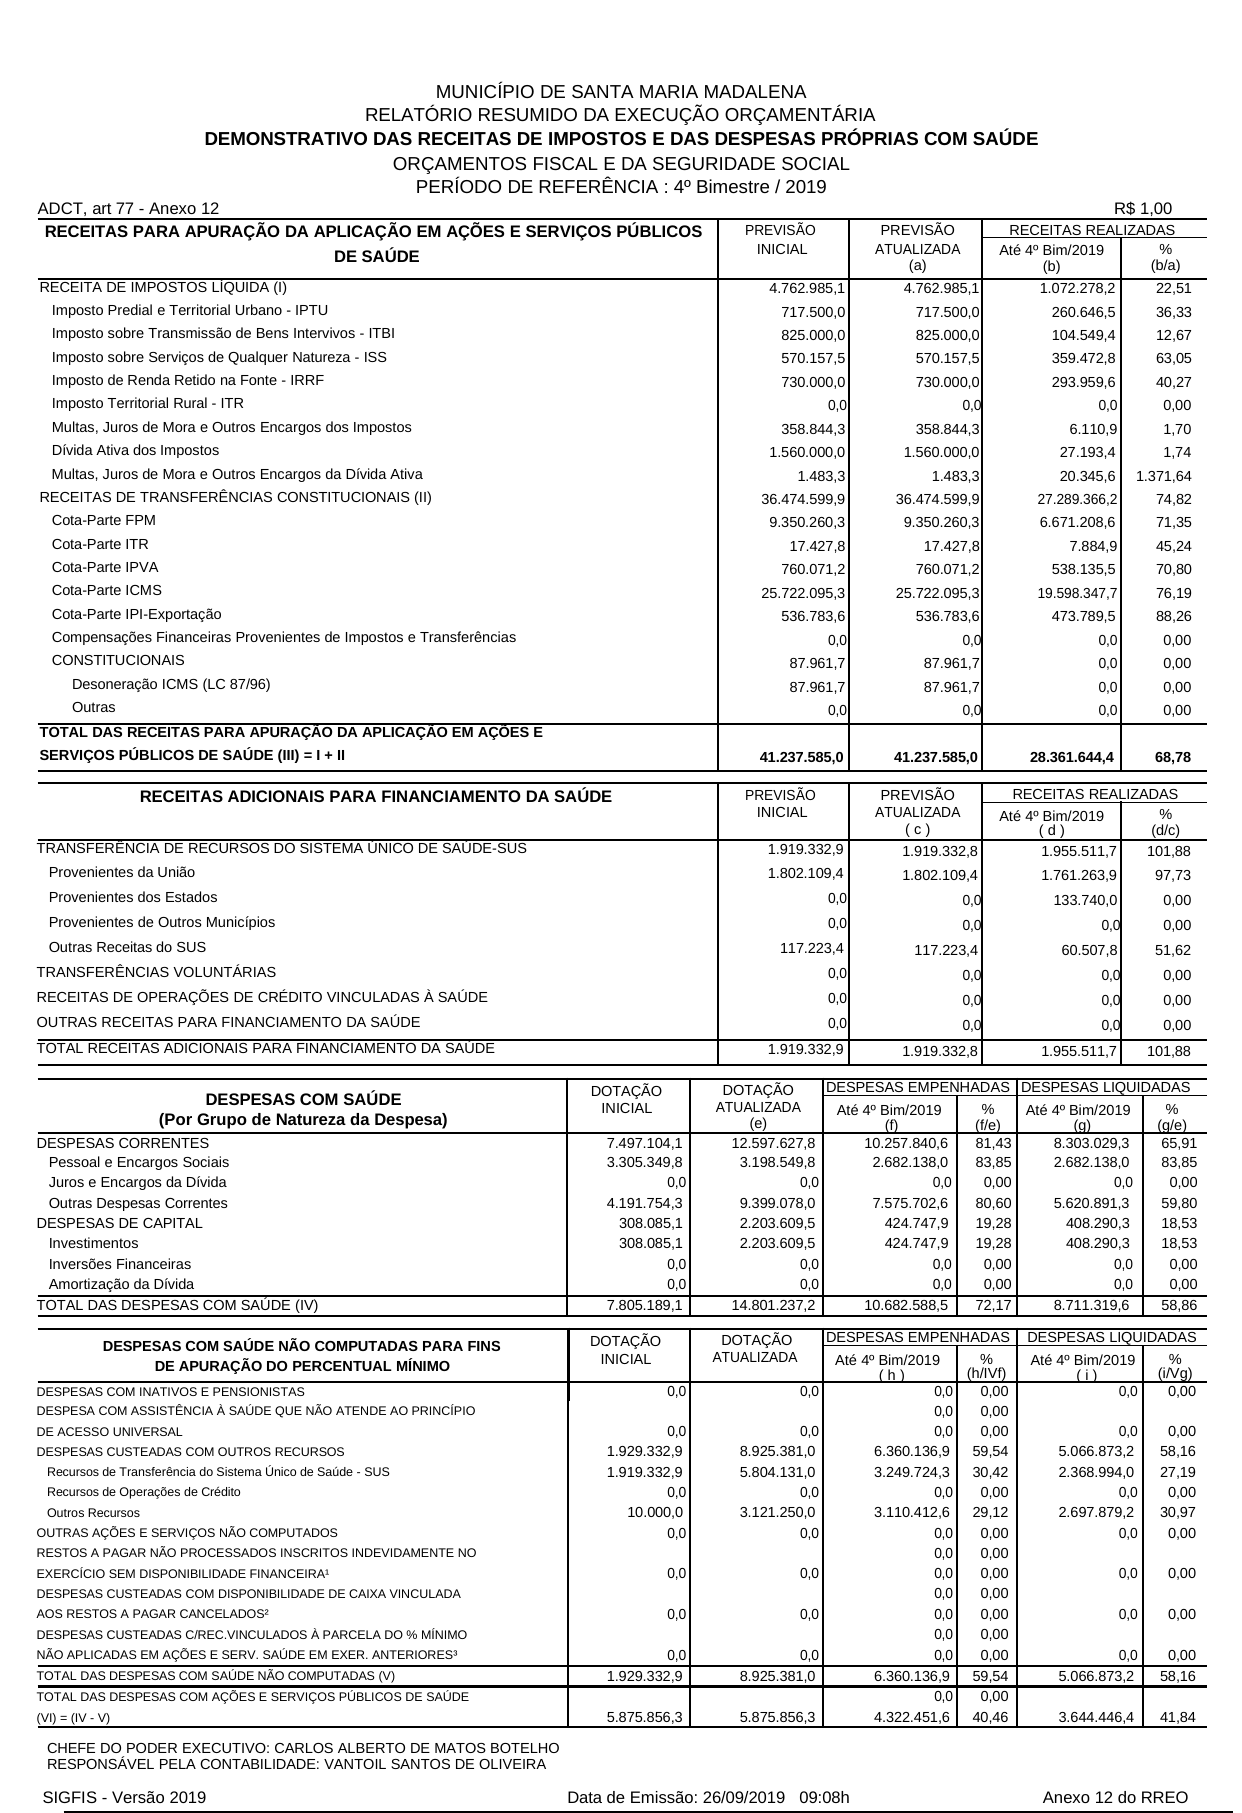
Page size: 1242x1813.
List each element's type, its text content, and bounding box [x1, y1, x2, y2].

table_cell DESPESAS CUSTEADAS C/REC.VINCULADOS À PARCELA DO % MÍNIMO [38, 1625, 567, 1645]
table_cell TOTAL DAS DESPESAS COM AÇÕES E SERVIÇOS PÚBLICOS DE SAÚDE [38, 1688, 567, 1706]
table_cell 0,0 [850, 962, 981, 987]
table_cell 30,97 [1144, 1503, 1207, 1523]
table_cell 1.919.332,8 [850, 841, 981, 862]
table_cell 5.066.873,2 [1018, 1667, 1142, 1685]
table_header DESPESAS LIQUIDADAS [1018, 1330, 1207, 1345]
table_cell [569, 1625, 689, 1645]
table_cell 0,00 [958, 1544, 1016, 1564]
table_header PREVISÃO ATUALIZADA ( c ) [850, 784, 981, 838]
table_cell 58,86 [1144, 1297, 1207, 1315]
table_cell [691, 1544, 822, 1564]
table_cell 1.919.332,9 [719, 1041, 848, 1063]
table_cell 308.085,1 [568, 1214, 689, 1234]
table_cell 0,00 [1144, 1422, 1207, 1442]
table_cell 101,88 [1122, 1041, 1207, 1063]
table_header RECEITAS REALIZADAS [983, 220, 1207, 237]
table_cell 0,0 [1018, 1173, 1142, 1193]
table_cell [1018, 1544, 1142, 1564]
table_cell 8.711.319,6 [1018, 1297, 1142, 1315]
table_cell DESPESAS DE CAPITAL [38, 1214, 566, 1234]
table_cell 5.804.131,0 [691, 1463, 822, 1483]
table_cell 0,00 [958, 1483, 1016, 1503]
table_cell 0,0 [1018, 1275, 1142, 1295]
table_cell 80,60 [958, 1194, 1016, 1214]
table_cell 0,0 [824, 1383, 956, 1401]
table_cell RECEITA DE IMPOSTOS LÍQUIDA (I) Imposto Predial e Territorial Urbano - IPTU Imposto sobre Transmissão de Bens Intervivos - ITBI Imposto sobre Serviços de Qualquer Natureza - ISS Imposto de Renda Retido na Fonte - IRRF Imposto Territorial Rural - ITR Multas, Juros de Mora e Outros Encargos dos Impostos Dívida Ativa dos Impostos Multas, Juros de Mora e Outros Encargos da Dívida Ativa RECEITAS DE TRANSFERÊNCIAS CONSTITUCIONAIS (II) Cota-Parte FPM Cota-Parte ITR Cota-Parte IPVA Cota-Parte ICMS Cota-Parte IPI-Exportação Compensações Financeiras Provenientes de Impostos e Transferências CONSTITUCIONAIS Desoneração ICMS (LC 87/96) Outras [38, 280, 717, 723]
table_cell 0,0 [691, 1422, 822, 1442]
table_cell 9.399.078,0 [691, 1194, 822, 1214]
table_cell Até 4º Bim/2019 ( h ) [824, 1346, 956, 1381]
table_cell Até 4º Bim/2019 (g) [1018, 1096, 1142, 1132]
table_header DESPESAS EMPENHADAS [824, 1080, 1016, 1095]
table_cell 22,51 36,33 12,67 63,05 40,27 0,00 1,70 1,74 1.371,64 74,82 71,35 45,24 70,80 76,19 88,26 0,00 0,00 0,00 0,00 [1122, 280, 1207, 723]
table_cell 2.368.994,0 [1018, 1463, 1142, 1483]
table_cell 0,0 [719, 987, 848, 1012]
table_cell 0,00 [1144, 1605, 1207, 1625]
table_cell % (d/c) [1122, 803, 1207, 838]
table_cell [691, 1401, 822, 1422]
table_cell 5.066.873,2 [1018, 1442, 1142, 1462]
table_cell 4.322.451,6 [824, 1706, 956, 1726]
table_cell 1.929.332,9 [569, 1667, 689, 1685]
table_cell 59,54 [958, 1667, 1016, 1685]
table_cell 0,0 [1018, 1483, 1142, 1503]
table_header RECEITAS REALIZADAS [983, 784, 1207, 801]
table_cell % (h/IVf) [958, 1346, 1016, 1381]
table_cell 1.955.511,7 [983, 1041, 1120, 1063]
table_cell 1.919.332,8 [850, 1041, 981, 1063]
table_cell 0,0 [824, 1173, 956, 1193]
table_cell 59,80 [1144, 1194, 1207, 1214]
table_cell 0,0 [569, 1483, 689, 1503]
table_header DESPESAS EMPENHADAS [824, 1330, 1016, 1345]
table_cell Juros e Encargos da Dívida [38, 1173, 566, 1193]
table_cell 0,0 [569, 1422, 689, 1442]
table_cell 133.740,0 [983, 887, 1120, 912]
table_cell 10.682.588,5 [824, 1297, 956, 1315]
table_cell Amortização da Dívida [38, 1275, 566, 1295]
text DEMONSTRATIVO DAS RECEITAS DE IMPOSTOS E DAS DESPESAS PRÓPRIAS COM SAÚDE [204, 127, 1039, 149]
table_header DOTAÇÃO INICIAL [568, 1080, 689, 1132]
table_cell 3.110.412,6 [824, 1503, 956, 1523]
table_cell 0,00 [958, 1605, 1016, 1625]
table_cell 0,0 [983, 912, 1120, 937]
table_cell 0,0 [691, 1523, 822, 1544]
table_cell 8.303.029,3 [1018, 1134, 1142, 1153]
table_cell Pessoal e Encargos Sociais [38, 1153, 566, 1173]
table_cell 0,0 [983, 1012, 1120, 1038]
table_cell 51,62 [1122, 937, 1207, 962]
table_cell 5.875.856,3 [569, 1688, 689, 1726]
table_cell 0,00 [1144, 1645, 1207, 1665]
table_cell 0,0 [569, 1564, 689, 1584]
table_cell 58,16 [1144, 1667, 1207, 1685]
table_cell 0,00 [1144, 1275, 1207, 1295]
table_cell 0,0 [850, 987, 981, 1012]
table_cell 0,00 [958, 1275, 1016, 1295]
table_cell 2.682.138,0 [1018, 1153, 1142, 1173]
table_cell Investimentos [38, 1234, 566, 1254]
table_cell 308.085,1 [568, 1234, 689, 1254]
table_cell 2.203.609,5 [691, 1214, 822, 1234]
table_cell TOTAL DAS RECEITAS PARA APURAÇÃO DA APLICAÇÃO EM AÇÕES E SERVIÇOS PÚBLICOS DE SAÚDE (III) = I + II [38, 725, 717, 769]
table_cell 0,00 [1122, 912, 1207, 937]
table_cell 41.237.585,0 [850, 725, 981, 769]
table_cell EXERCÍCIO SEM DISPONIBILIDADE FINANCEIRA¹ [38, 1564, 567, 1584]
table_cell 0,0 [824, 1401, 956, 1422]
table_cell 0,0 [719, 887, 848, 912]
table_cell 408.290,3 [1018, 1234, 1142, 1254]
table_cell RESTOS A PAGAR NÃO PROCESSADOS INSCRITOS INDEVIDAMENTE NO [38, 1544, 567, 1564]
table_cell 41.237.585,0 [719, 725, 848, 769]
table_cell 0,00 [958, 1625, 1016, 1645]
table_cell [1144, 1584, 1207, 1604]
table_cell 0,0 [824, 1523, 956, 1544]
table_cell 14.801.237,2 [691, 1297, 822, 1315]
table_cell Outras Despesas Correntes [38, 1194, 566, 1214]
table_cell 0,0 [824, 1255, 956, 1275]
table_cell 1.072.278,2 260.646,5 104.549,4 359.472,8 293.959,6 0,0 6.110,9 27.193,4 20.345,6 27.289.366,2 6.671.208,6 7.884,9 538.135,5 19.598.347,7 473.789,5 0,0 0,0 0,0 0,0 [983, 280, 1120, 723]
table_header RECEITAS PARA APURAÇÃO DA APLICAÇÃO EM AÇÕES E SERVIÇOS PÚBLICOS DE SAÚDE [38, 220, 717, 277]
subtitle ADCT, art 77 - Anexo 12 R$ 1,00 [37, 199, 1221, 218]
table_cell 1.919.332,9 [719, 841, 848, 862]
table_cell 0,00 [1122, 962, 1207, 987]
table_cell 72,17 [958, 1297, 1016, 1315]
table_cell 8.925.381,0 [691, 1667, 822, 1685]
table_cell 0,0 [719, 912, 848, 937]
table_cell [1018, 1625, 1142, 1645]
table_cell 0,00 [958, 1564, 1016, 1584]
table_cell 0,0 [824, 1564, 956, 1584]
table_cell 424.747,9 [824, 1234, 956, 1254]
table_cell 0,0 [568, 1275, 689, 1295]
table_cell 0,0 [824, 1625, 956, 1645]
table_cell [1018, 1584, 1142, 1604]
table_cell 0,00 [1144, 1383, 1207, 1401]
table_cell DESPESAS CUSTEADAS COM OUTROS RECURSOS [38, 1442, 567, 1462]
table_cell 1.802.109,4 [719, 862, 848, 887]
table_cell 5.620.891,3 [1018, 1194, 1142, 1214]
table_cell 3.198.549,8 [691, 1153, 822, 1173]
table_cell 2.203.609,5 [691, 1234, 822, 1254]
table_cell 2.682.138,0 [824, 1153, 956, 1173]
table_cell Provenientes dos Estados [38, 887, 717, 912]
table_cell 0,0 [691, 1564, 822, 1584]
table_cell 41,84 [1144, 1688, 1207, 1726]
table_cell 5.875.856,3 [691, 1688, 822, 1726]
table_cell Até 4º Bim/2019 (f) [824, 1096, 956, 1132]
table_cell 0,0 [1018, 1605, 1142, 1625]
table_cell 101,88 [1122, 841, 1207, 862]
table_header PREVISÃO ATUALIZADA (a) [850, 220, 981, 277]
table_cell TOTAL RECEITAS ADICIONAIS PARA FINANCIAMENTO DA SAÚDE [38, 1041, 717, 1063]
table_cell 28.361.644,4 [983, 725, 1120, 769]
table_cell 0,00 [1144, 1255, 1207, 1275]
table_cell Recursos de Operações de Crédito [38, 1483, 567, 1503]
table_cell 0,0 [983, 987, 1120, 1012]
table_cell 4.191.754,3 [568, 1194, 689, 1214]
table_cell 0,0 [824, 1422, 956, 1442]
table_cell 0,0 [570, 1383, 689, 1401]
table_cell 0,0 [691, 1173, 822, 1193]
table_cell 0,0 [824, 1645, 956, 1665]
table_cell 8.925.381,0 [691, 1442, 822, 1462]
table_cell Provenientes da União [38, 862, 717, 887]
table_cell 68,78 [1122, 725, 1207, 769]
table_cell 0,0 [1018, 1645, 1142, 1665]
table_cell 10.000,0 [569, 1503, 689, 1523]
table_cell 0,0 [691, 1255, 822, 1275]
table_cell 3.249.724,3 [824, 1463, 956, 1483]
table_cell TOTAL DAS DESPESAS COM SAÚDE NÃO COMPUTADAS (V) [38, 1667, 567, 1685]
table_cell 0,0 [568, 1255, 689, 1275]
table_cell 0,00 [958, 1422, 1016, 1442]
table_cell [691, 1584, 822, 1604]
table_cell OUTRAS RECEITAS PARA FINANCIAMENTO DA SAÚDE [38, 1012, 717, 1038]
table_cell 27,19 [1144, 1463, 1207, 1483]
table_cell OUTRAS AÇÕES E SERVIÇOS NÃO COMPUTADOS [38, 1523, 567, 1544]
table_cell [1144, 1544, 1207, 1564]
table_cell 97,73 [1122, 862, 1207, 887]
table_cell 6.360.136,9 [824, 1667, 956, 1685]
table_cell 0,00 [1122, 887, 1207, 912]
table_cell 1.919.332,9 [569, 1463, 689, 1483]
table_cell 0,00 [958, 1255, 1016, 1275]
table_cell 117.223,4 [850, 937, 981, 962]
table_cell 408.290,3 [1018, 1214, 1142, 1234]
table_cell 0,0 [1018, 1422, 1142, 1442]
table_cell 81,43 [958, 1134, 1016, 1153]
table_cell 0,00 [958, 1401, 1016, 1422]
table_header PREVISÃO INICIAL [719, 220, 848, 277]
table_cell [691, 1625, 822, 1645]
table_cell 0,0 [569, 1645, 689, 1665]
table_cell [569, 1584, 689, 1604]
table_cell Outros Recursos [38, 1503, 567, 1523]
table_cell 0,0 [691, 1645, 822, 1665]
table_cell 0,0 [568, 1173, 689, 1193]
table_cell 4.762.985,1 717.500,0 825.000,0 570.157,5 730.000,0 0,0 358.844,3 1.560.000,0 1.483,3 36.474.599,9 9.350.260,3 17.427,8 760.071,2 25.722.095,3 536.783,6 0,0 87.961,7 87.961,7 0,0 [850, 280, 981, 723]
table_cell 1.929.332,9 [569, 1442, 689, 1462]
table_cell 12.597.627,8 [691, 1134, 822, 1153]
table_cell 65,91 [1144, 1134, 1207, 1153]
table_cell TRANSFERÊNCIAS VOLUNTÁRIAS [38, 962, 717, 987]
table_cell 0,0 [691, 1605, 822, 1625]
table_cell 0,0 [850, 887, 981, 912]
table_cell 60.507,8 [983, 937, 1120, 962]
table_cell 0,0 [824, 1483, 956, 1503]
table_cell AOS RESTOS A PAGAR CANCELADOS² [38, 1605, 567, 1625]
table_header RECEITAS ADICIONAIS PARA FINANCIAMENTO DA SAÚDE [38, 784, 717, 838]
table_cell 0,0 [691, 1275, 822, 1295]
table_cell 0,0 [1018, 1255, 1142, 1275]
table_cell 19,28 [958, 1214, 1016, 1234]
table_header DESPESAS COM SAÚDE NÃO COMPUTADAS PARA FINS DE APURAÇÃO DO PERCENTUAL MÍNIMO [38, 1330, 567, 1381]
table_cell [569, 1544, 689, 1564]
subtitle ORÇAMENTOS FISCAL E DA SEGURIDADE SOCIAL PERÍODO DE REFERÊNCIA : 4º Bimestre / 2019 [392, 152, 850, 197]
table_cell 0,0 [824, 1544, 956, 1564]
table_cell 59,54 [958, 1442, 1016, 1462]
table_cell 424.747,9 [824, 1214, 956, 1234]
table_cell 7.805.189,1 [568, 1297, 689, 1315]
table_cell RECEITAS DE OPERAÇÕES DE CRÉDITO VINCULADAS À SAÚDE [38, 987, 717, 1012]
table_cell (VI) = (IV - V) [38, 1706, 567, 1726]
table_cell 3.644.446,4 [1018, 1688, 1142, 1726]
table_cell 4.762.985,1 717.500,0 825.000,0 570.157,5 730.000,0 0,0 358.844,3 1.560.000,0 1.483,3 36.474.599,9 9.350.260,3 17.427,8 760.071,2 25.722.095,3 536.783,6 0,0 87.961,7 87.961,7 0,0 [719, 280, 848, 723]
table_cell Outras Receitas do SUS [38, 937, 717, 962]
table_cell 0,00 [1144, 1523, 1207, 1544]
table_cell 0,0 [569, 1605, 689, 1625]
table_cell 0,0 [1018, 1523, 1142, 1544]
table_cell % (f/e) [958, 1096, 1016, 1132]
table_cell 0,00 [958, 1645, 1016, 1665]
table_cell Até 4º Bim/2019 ( d ) [983, 803, 1120, 838]
table_cell [1144, 1401, 1207, 1422]
table_cell 3.121.250,0 [691, 1503, 822, 1523]
table_cell 10.257.840,6 [824, 1134, 956, 1153]
table_cell 83,85 [1144, 1153, 1207, 1173]
table_cell 0,0 [850, 912, 981, 937]
table_cell 0,0 [824, 1688, 956, 1706]
table_cell NÃO APLICADAS EM AÇÕES E SERV. SAÚDE EM EXER. ANTERIORES³ [38, 1645, 567, 1665]
table_cell 3.305.349,8 [568, 1153, 689, 1173]
table_cell DESPESAS CORRENTES [38, 1134, 566, 1153]
table_cell Até 4º Bim/2019 (b) [983, 238, 1120, 277]
table_cell 18,53 [1144, 1234, 1207, 1254]
table_cell 30,42 [958, 1463, 1016, 1483]
table_cell Provenientes de Outros Municípios [38, 912, 717, 937]
table_cell 0,0 [691, 1383, 822, 1401]
table_cell [1018, 1401, 1142, 1422]
table_header DESPESAS LIQUIDADAS [1018, 1080, 1207, 1095]
table_header DOTAÇÃO ATUALIZADA [691, 1330, 822, 1381]
table_cell 1.955.511,7 [983, 841, 1120, 862]
table_header DOTAÇÃO INICIAL [570, 1330, 689, 1381]
table_cell 1.802.109,4 [850, 862, 981, 887]
table_cell 0,00 [1144, 1173, 1207, 1193]
table_cell DESPESAS COM INATIVOS E PENSIONISTAS [38, 1383, 567, 1401]
table_cell 29,12 [958, 1503, 1016, 1523]
table_cell Recursos de Transferência do Sistema Único de Saúde - SUS [38, 1463, 567, 1483]
table_cell 0,0 [983, 962, 1120, 987]
table_cell 0,0 [719, 1012, 848, 1038]
table_cell 7.497.104,1 [568, 1134, 689, 1153]
table_cell 117.223,4 [719, 937, 848, 962]
table_cell TOTAL DAS DESPESAS COM SAÚDE (IV) [38, 1297, 566, 1315]
table_cell Até 4º Bim/2019 ( i ) [1018, 1346, 1142, 1381]
table_cell 0,0 [1018, 1383, 1142, 1401]
table_cell 6.360.136,9 [824, 1442, 956, 1462]
table_cell 0,00 [1122, 987, 1207, 1012]
table_cell % (g/e) [1144, 1096, 1207, 1132]
table_cell 0,00 [1122, 1012, 1207, 1038]
table_cell 0,00 [958, 1173, 1016, 1193]
text MUNICÍPIO DE SANTA MARIA MADALENA RELATÓRIO RESUMIDO DA EXECUÇÃO ORÇAMENTÁRIA [365, 81, 878, 126]
table_cell 83,85 [958, 1153, 1016, 1173]
table_cell 58,16 [1144, 1442, 1207, 1462]
table_cell % (b/a) [1122, 238, 1207, 277]
table_cell 0,0 [719, 962, 848, 987]
table_header DOTAÇÃO ATUALIZADA (e) [691, 1080, 822, 1132]
table_cell DESPESAS CUSTEADAS COM DISPONIBILIDADE DE CAIXA VINCULADA [38, 1584, 567, 1604]
table_cell 0,0 [569, 1523, 689, 1544]
table_cell 19,28 [958, 1234, 1016, 1254]
table_header DESPESAS COM SAÚDE (Por Grupo de Natureza da Despesa) [38, 1080, 566, 1132]
table_cell 18,53 [1144, 1214, 1207, 1234]
table_cell 0,00 [1144, 1483, 1207, 1503]
table_cell 0,0 [824, 1605, 956, 1625]
table_cell 0,0 [1018, 1564, 1142, 1584]
table_cell 40,46 [958, 1706, 1016, 1726]
table_cell 7.575.702,6 [824, 1194, 956, 1214]
table_cell 0,00 [958, 1688, 1016, 1706]
table_cell 0,00 [958, 1383, 1016, 1401]
table_cell 0,0 [824, 1275, 956, 1295]
table_cell 1.761.263,9 [983, 862, 1120, 887]
table_cell Inversões Financeiras [38, 1255, 566, 1275]
table_cell 0,0 [691, 1483, 822, 1503]
table_cell DE ACESSO UNIVERSAL [38, 1422, 567, 1442]
table_cell TRANSFERÊNCIA DE RECURSOS DO SISTEMA ÚNICO DE SAÚDE-SUS [38, 841, 717, 862]
table_cell 0,00 [1144, 1564, 1207, 1584]
table_cell [1144, 1625, 1207, 1645]
table_cell 0,0 [850, 1012, 981, 1038]
table_cell % (i/Vg) [1144, 1346, 1207, 1381]
table_cell DESPESA COM ASSISTÊNCIA À SAÚDE QUE NÃO ATENDE AO PRINCÍPIO [38, 1401, 567, 1422]
table_header PREVISÃO INICIAL [719, 784, 848, 838]
table_cell [569, 1401, 689, 1422]
table_cell 0,0 [824, 1584, 956, 1604]
table_cell 0,00 [958, 1584, 1016, 1604]
table_cell 2.697.879,2 [1018, 1503, 1142, 1523]
table_cell 0,00 [958, 1523, 1016, 1544]
